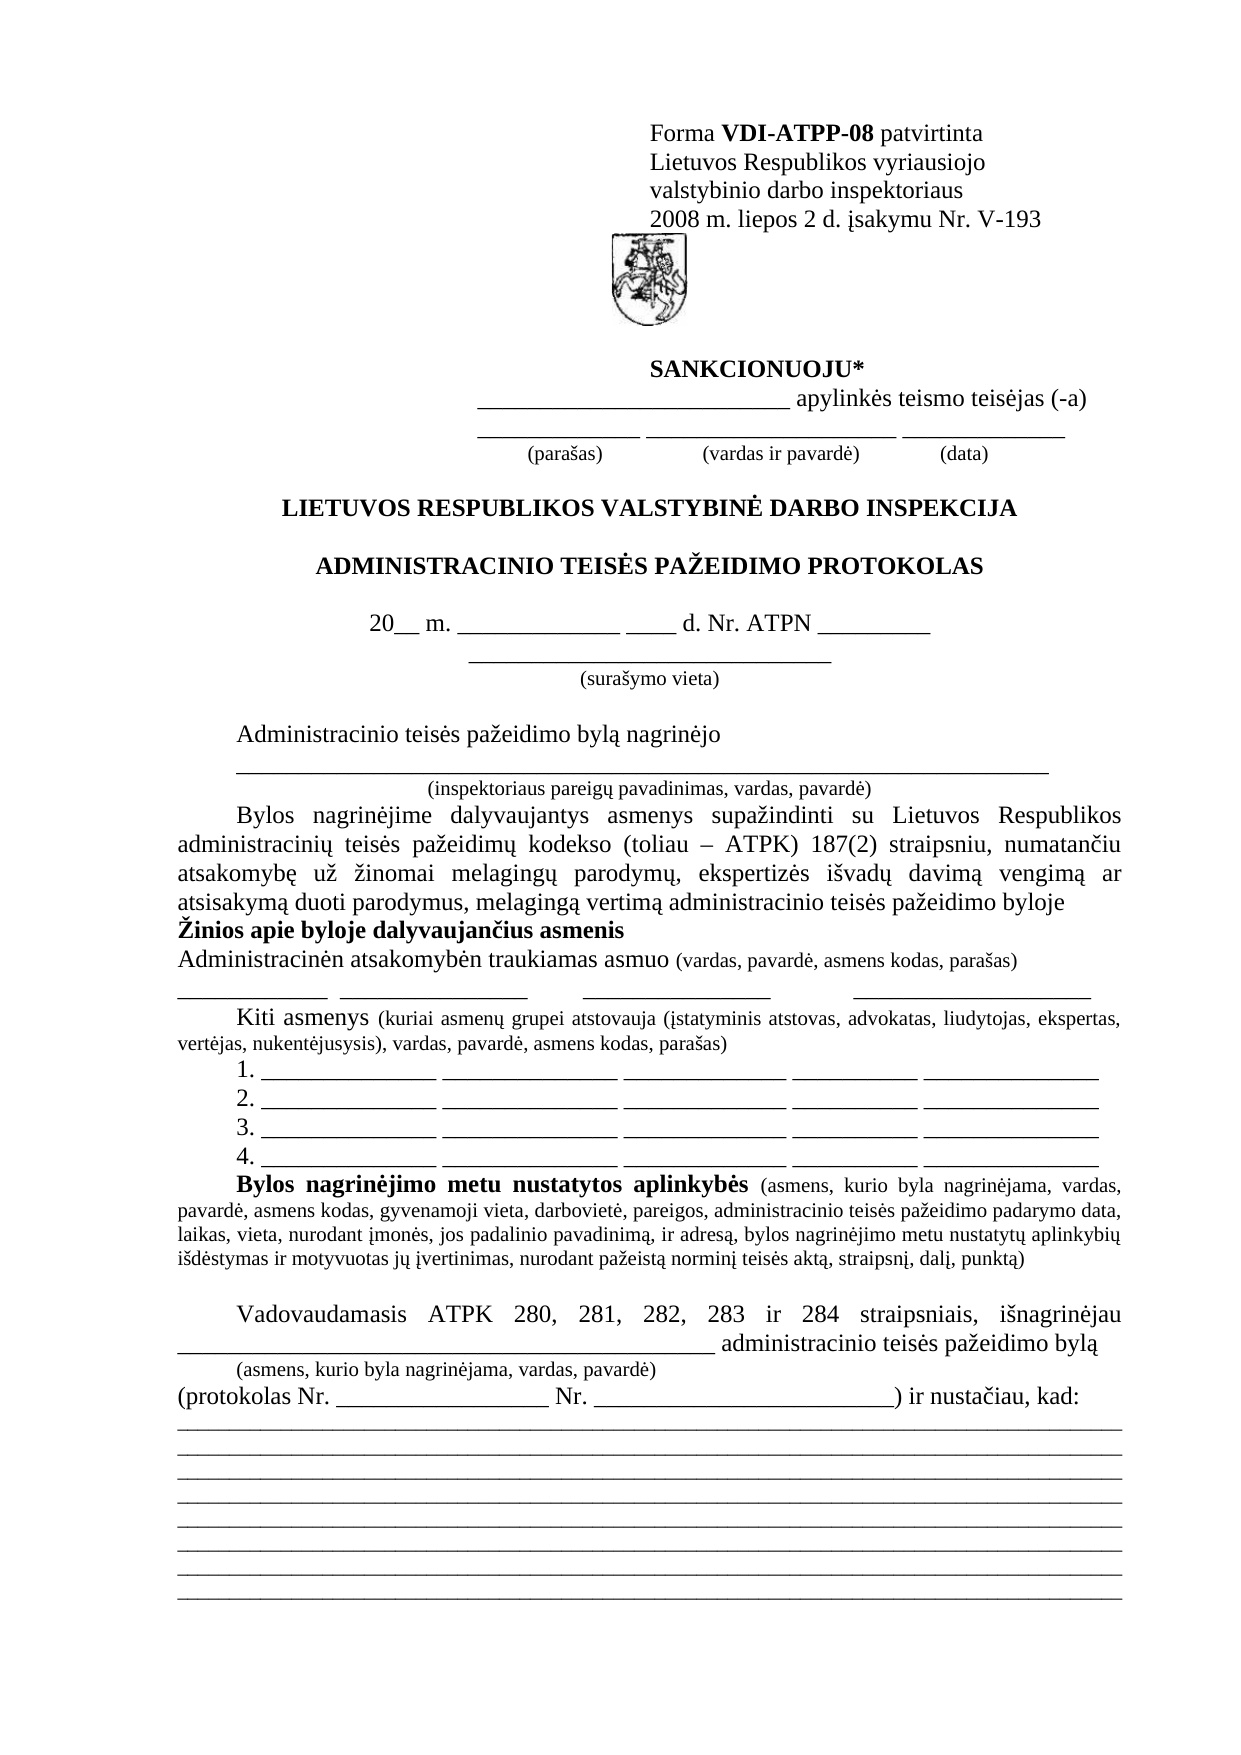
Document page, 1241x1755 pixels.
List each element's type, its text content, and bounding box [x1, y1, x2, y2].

text valstybinio darbo inspektoriaus [649, 176, 1122, 204]
text _________________________________________________________________ [177, 748, 1122, 776]
text _ [177, 1409, 1122, 1430]
text (inspektoriaus pareigų pavadinimas, vardas, pavardė) [177, 776, 1122, 800]
text (protokolas Nr. _________________ Nr. ________________________) ir nustačiau, kad: [177, 1381, 1122, 1409]
text SANKCIONUOJU* [649, 354, 1122, 383]
text _ [177, 1506, 1122, 1527]
text _____________________________ [177, 637, 1122, 666]
text 1. ______________ ______________ _____________ __________ ______________ [177, 1054, 1122, 1083]
text 3. ______________ ______________ _____________ __________ ______________ [177, 1112, 1122, 1141]
text _ [177, 1458, 1122, 1479]
text (asmens, kurio byla nagrinėjama, vardas, pavardė) [177, 1357, 1122, 1381]
text Kiti asmenys (kuriai asmenų grupei atstovauja (įstatyminis atstovas, advokatas, liudytojas, ekspertas, vertėjas, nukentėjusysis), vardas, pavardė, asmens kodas, parašas) [177, 1002, 1122, 1054]
text Žinios apie byloje dalyvaujančius asmenis [177, 915, 1122, 944]
text _____________ ____________________ _____________ [177, 412, 1122, 441]
text _ [177, 1433, 1122, 1455]
text 2008 m. liepos 2 d. įsakymu Nr. V-193 [649, 204, 1122, 233]
text _ [177, 1482, 1122, 1503]
text Forma VDI-ATPP-08 patvirtinta [649, 118, 1122, 147]
text Administracinio teisės pažeidimo bylą nagrinėjo [177, 719, 1122, 748]
text _________________________ apylinkės teismo teisėjas (-a) [177, 383, 1122, 412]
text ADMINISTRACINIO TEISĖS PAŽEIDIMO PROTOKOLAS [177, 551, 1122, 580]
text Bylos nagrinėjime dalyvaujantys asmenys supažindinti su Lietuvos Respublikos administracinių teisės pažeidimų kodekso (toliau – ATPK) 187(2) straipsniu, numatančiu atsakomybę už žinomai melagingų parodymų, ekspertizės išvadų davimą vengimą ar atsisakymą duoti parodymus, melagingą vertimą administracinio teisės pažeidimo byloje [177, 800, 1122, 915]
text Administracinėn atsakomybėn traukiamas asmuo (vardas, pavardė, asmens kodas, parašas) [177, 944, 1122, 973]
text 4. ______________ ______________ _____________ __________ ______________ [177, 1141, 1122, 1169]
text LIETUVOS RESPUBLIKOS VALSTYBINĖ DARBO INSPEKCIJA [177, 493, 1122, 522]
text Lietuvos Respublikos vyriausiojo [649, 147, 1122, 176]
text 20__ m. _____________ ____ d. Nr. ATPN _________ [177, 608, 1122, 637]
text Bylos nagrinėjimo metu nustatytos aplinkybės (asmens, kurio byla nagrinėjama, vardas, pavardė, asmens kodas, gyvenamoji vieta, darbovietė, pareigos, administracinio teisės pažeidimo padarymo data, laikas, vieta, nurodant įmonės, jos padalinio pavadinimą, ir adresą, bylos nagrinėjimo metu nustatytų aplinkybių išdėstymas ir motyvuotas jų įvertinimas, nurodant pažeistą norminį teisės aktą, straipsnį, dalį, punktą) [177, 1169, 1122, 1270]
text _ [177, 1530, 1122, 1551]
text _ [177, 1578, 1122, 1599]
text Vadovaudamasis ATPK 280, 281, 282, 283 ir 284 straipsniais, išnagrinėjau ___________________________________________ administracinio teisės pažeidimo bylą [177, 1299, 1122, 1357]
text (surašymo vieta) [177, 666, 1122, 690]
text 2. ______________ ______________ _____________ __________ ______________ [177, 1083, 1122, 1112]
text _ [177, 1554, 1122, 1575]
text (parašas) (vardas ir pavardė) (data) [177, 441, 1122, 465]
text ____________ _______________ _______________ ___________________ [177, 973, 1122, 1002]
